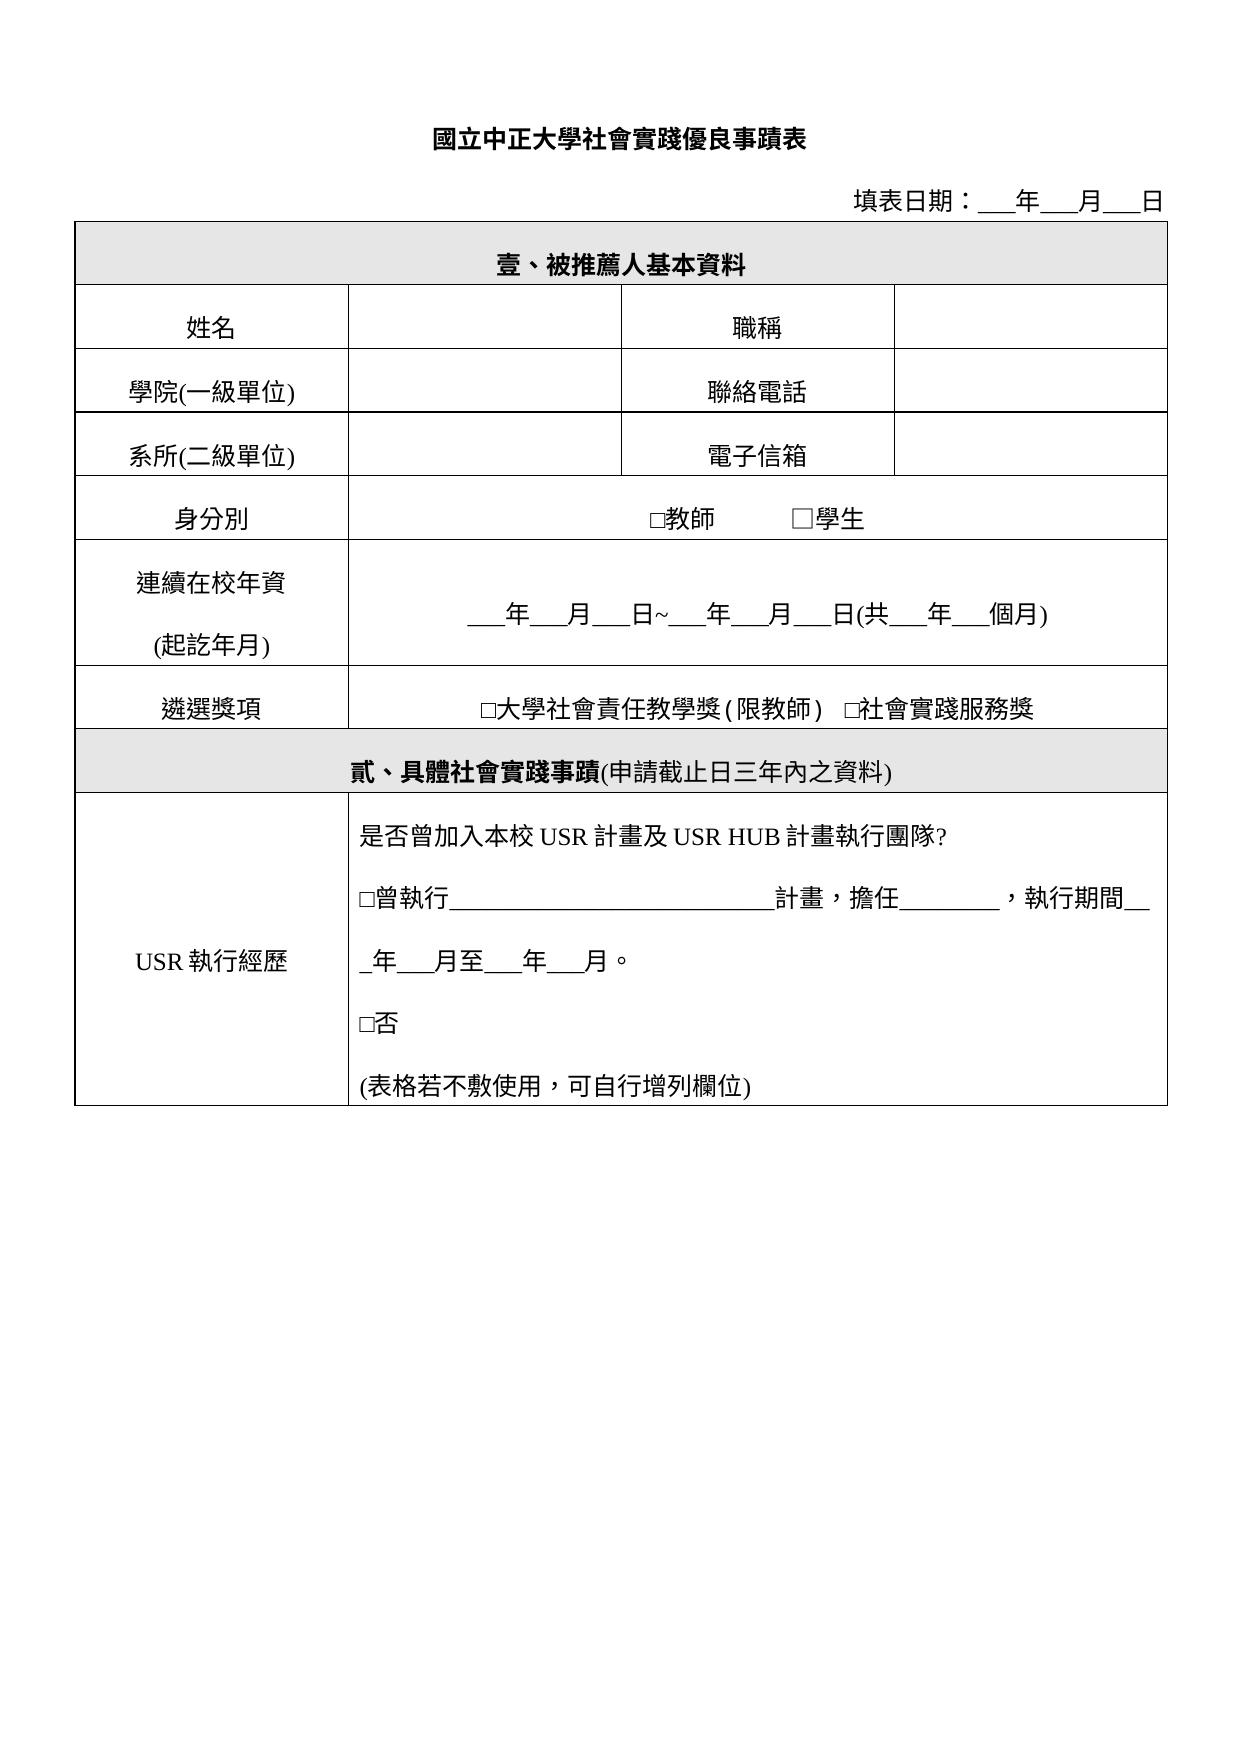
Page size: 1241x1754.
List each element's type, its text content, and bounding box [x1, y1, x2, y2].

table_cell [895, 285, 1167, 348]
table_cell [349, 413, 621, 475]
text 填表日期：___年___月___日 [75, 158, 1165, 221]
table_cell [895, 413, 1167, 475]
table_cell 學院(一級單位) [76, 349, 348, 411]
table_cell 系所(二級單位) [76, 413, 348, 475]
table_cell 電子信箱 [622, 413, 894, 475]
table_cell [349, 285, 621, 348]
table_cell 職稱 [622, 285, 894, 348]
table_cell 姓名 [76, 285, 348, 348]
table_cell □大學社會責任教學獎(限教師) □社會實踐服務獎 [349, 666, 1167, 728]
table_cell 是否曾加入本校USR計畫及USR HUB計畫執行團隊? □曾執行__________________________計畫，擔任________，執行期間___年___月至___年___月。 □否 (表格若不敷使用，可自行增列欄位) [349, 793, 1167, 1105]
table_cell [895, 349, 1167, 411]
table_cell 連續在校年資 (起訖年月) [76, 540, 348, 664]
table_cell □教師 □學生 [349, 476, 1167, 538]
table_cell 身分別 [76, 476, 348, 538]
table_cell [349, 349, 621, 411]
table_cell 聯絡電話 [622, 349, 894, 411]
table_cell 貳、具體社會實踐事蹟(申請截止日三年內之資料) [76, 729, 1167, 792]
table_cell USR執行經歷 [76, 793, 348, 1105]
table_cell ___年___月___日~___年___月___日(共___年___個月) [349, 540, 1167, 664]
table_header 壹、被推薦人基本資料 [76, 222, 1167, 284]
table_cell 遴選獎項 [76, 666, 348, 728]
text 國立中正大學社會實踐優良事蹟表 [75, 96, 1165, 158]
